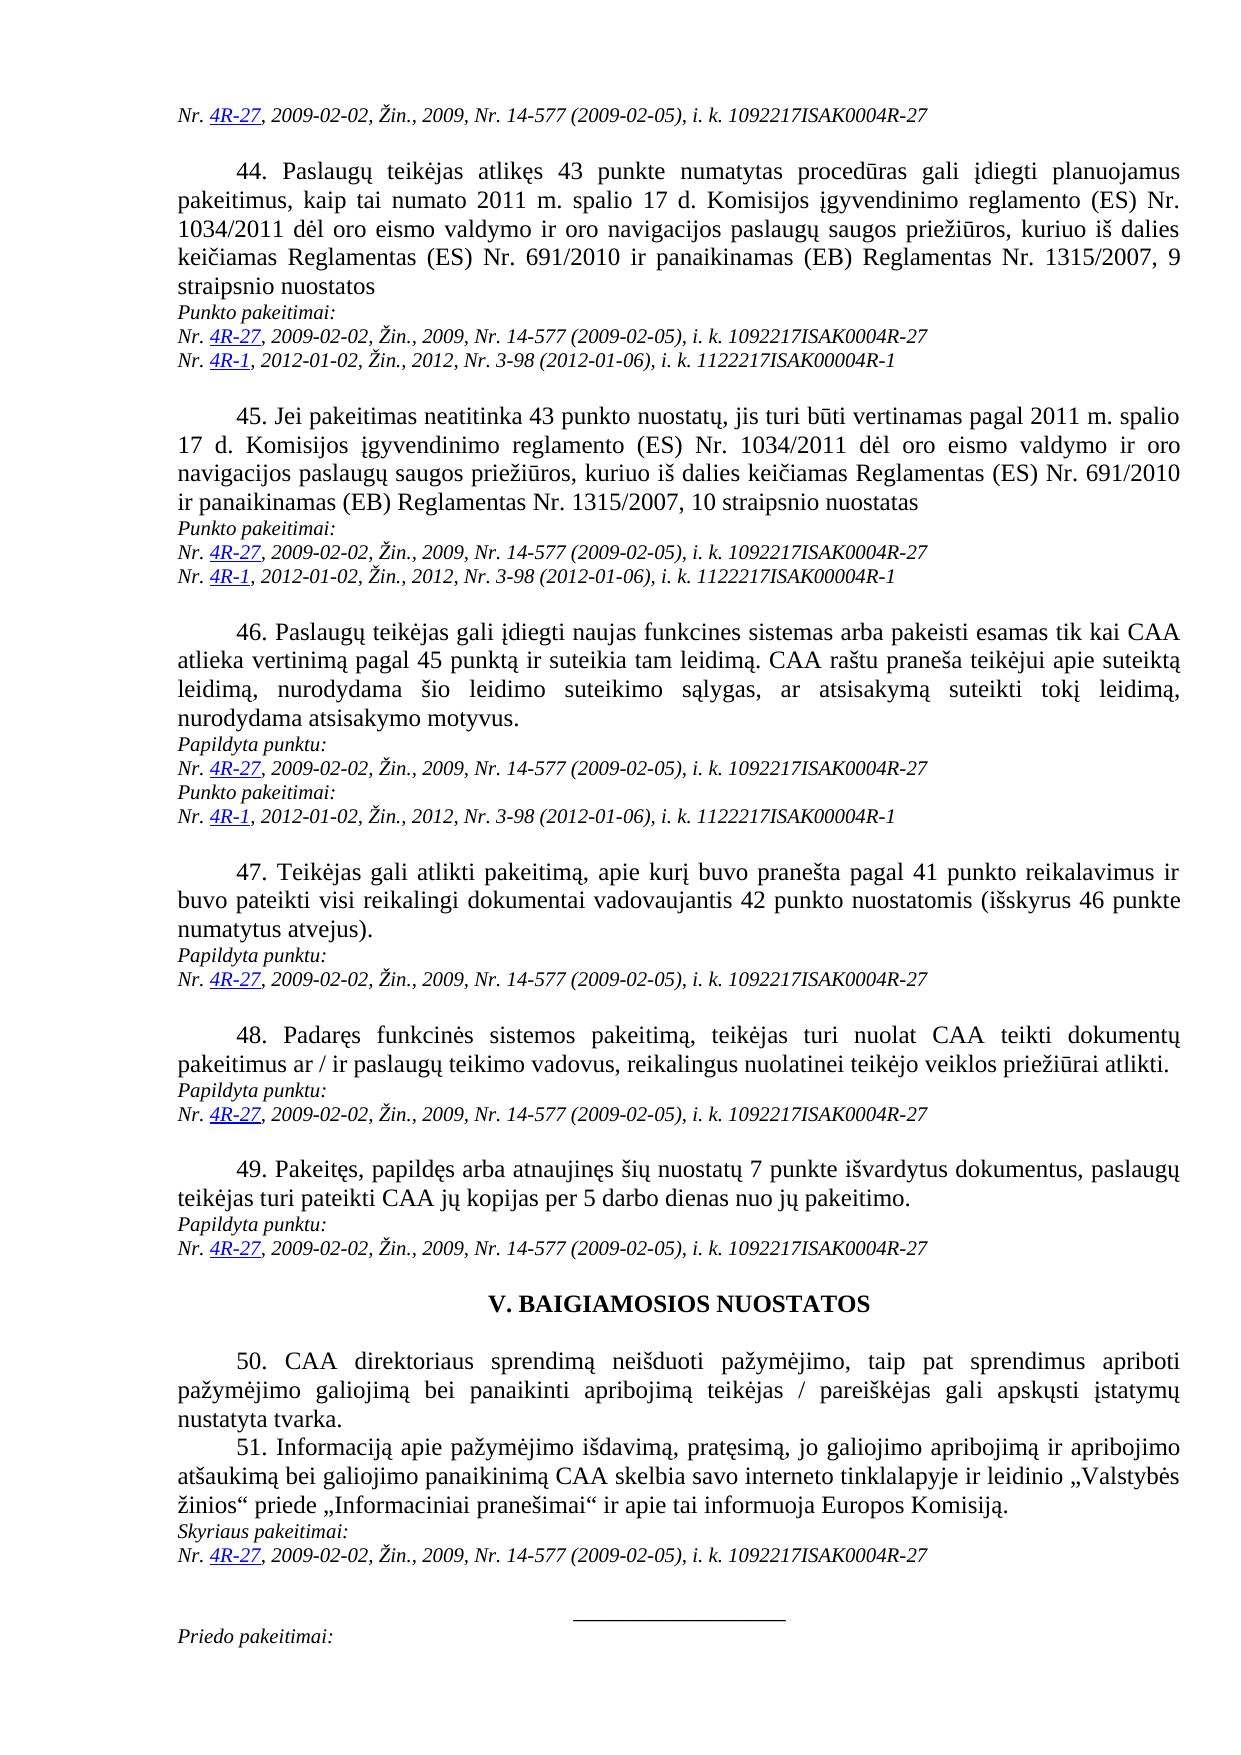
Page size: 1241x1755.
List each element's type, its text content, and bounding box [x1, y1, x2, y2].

text Papildyta punktu: [177, 732, 1181, 756]
text Punkto pakeitimai: [177, 300, 1181, 324]
text 48. Padaręs funkcinės sistemos pakeitimą, teikėjas turi nuolat CAA teikti dokumentų pakeitimus ar / ir paslaugų teikimo vadovus, reikalingus nuolatinei teikėjo veiklos priežiūrai atlikti. [177, 1020, 1181, 1077]
text Nr. 4R-27, 2009-02-02, Žin., 2009, Nr. 14-577 (2009-02-05), i. k. 1092217ISAK0004R-27 [177, 1543, 1181, 1567]
text 47. Teikėjas gali atlikti pakeitimą, apie kurį buvo pranešta pagal 41 punkto reikalavimus ir buvo pateikti visi reikalingi dokumentai vadovaujantis 42 punkto nuostatomis (išskyrus 46 punkte numatytus atvejus). [177, 857, 1181, 943]
text Nr. 4R-27, 2009-02-02, Žin., 2009, Nr. 14-577 (2009-02-05), i. k. 1092217ISAK0004R-27 [177, 540, 1181, 564]
text 45. Jei pakeitimas neatitinka 43 punkto nuostatų, jis turi būti vertinamas pagal 2011 m. spalio 17 d. Komisijos įgyvendinimo reglamento (ES) Nr. 1034/2011 dėl oro eismo valdymo ir oro navigacijos paslaugų saugos priežiūros, kuriuo iš dalies keičiamas Reglamentas (ES) Nr. 691/2010 ir panaikinamas (EB) Reglamentas Nr. 1315/2007, 10 straipsnio nuostatas [177, 401, 1181, 516]
text Nr. 4R-27, 2009-02-02, Žin., 2009, Nr. 14-577 (2009-02-05), i. k. 1092217ISAK0004R-27 [177, 967, 1181, 991]
text Nr. 4R-1, 2012-01-02, Žin., 2012, Nr. 3-98 (2012-01-06), i. k. 1122217ISAK00004R-1 [177, 348, 1181, 372]
text Papildyta punktu: [177, 1212, 1181, 1236]
text 46. Paslaugų teikėjas gali įdiegti naujas funkcines sistemas arba pakeisti esamas tik kai CAA atlieka vertinimą pagal 45 punktą ir suteikia tam leidimą. CAA raštu praneša teikėjui apie suteiktą leidimą, nurodydama šio leidimo suteikimo sąlygas, ar atsisakymą suteikti tokį leidimą, nurodydama atsisakymo motyvus. [177, 617, 1181, 732]
text 49. Pakeitęs, papildęs arba atnaujinęs šių nuostatų 7 punkte išvardytus dokumentus, paslaugų teikėjas turi pateikti CAA jų kopijas per 5 darbo dienas nuo jų pakeitimo. [177, 1154, 1181, 1212]
text 51. Informaciją apie pažymėjimo išdavimą, pratęsimą, jo galiojimo apribojimą ir apribojimo atšaukimą bei galiojimo panaikinimą CAA skelbia savo interneto tinklalapyje ir leidinio „Valstybės žinios“ priede „Informaciniai pranešimai“ ir apie tai informuoja Europos Komisiją. [177, 1432, 1181, 1519]
text Papildyta punktu: [177, 943, 1181, 967]
text 50. CAA direktoriaus sprendimą neišduoti pažymėjimo, taip pat sprendimus apriboti pažymėjimo galiojimą bei panaikinti apribojimą teikėjas / pareiškėjas gali apskųsti įstatymų nustatyta tvarka. [177, 1346, 1181, 1432]
text Papildyta punktu: [177, 1077, 1181, 1102]
text Nr. 4R-27, 2009-02-02, Žin., 2009, Nr. 14-577 (2009-02-05), i. k. 1092217ISAK0004R-27 [177, 1236, 1181, 1260]
text 44. Paslaugų teikėjas atlikęs 43 punkte numatytas procedūras gali įdiegti planuojamus pakeitimus, kaip tai numato 2011 m. spalio 17 d. Komisijos įgyvendinimo reglamento (ES) Nr. 1034/2011 dėl oro eismo valdymo ir oro navigacijos paslaugų saugos priežiūros, kuriuo iš dalies keičiamas Reglamentas (ES) Nr. 691/2010 ir panaikinamas (EB) Reglamentas Nr. 1315/2007, 9 straipsnio nuostatos [177, 156, 1181, 300]
text Nr. 4R-27, 2009-02-02, Žin., 2009, Nr. 14-577 (2009-02-05), i. k. 1092217ISAK0004R-27 [177, 1102, 1181, 1126]
text V. BAIGIAMOSIOS NUOSTATOS [177, 1289, 1181, 1317]
text Nr. 4R-27, 2009-02-02, Žin., 2009, Nr. 14-577 (2009-02-05), i. k. 1092217ISAK0004R-27 [177, 756, 1181, 780]
text _________________ [177, 1596, 1181, 1624]
text Nr. 4R-27, 2009-02-02, Žin., 2009, Nr. 14-577 (2009-02-05), i. k. 1092217ISAK0004R-27 [177, 324, 1181, 348]
text Nr. 4R-1, 2012-01-02, Žin., 2012, Nr. 3-98 (2012-01-06), i. k. 1122217ISAK00004R-1 [177, 804, 1181, 828]
text Priedo pakeitimai: [177, 1624, 1181, 1648]
text Nr. 4R-1, 2012-01-02, Žin., 2012, Nr. 3-98 (2012-01-06), i. k. 1122217ISAK00004R-1 [177, 564, 1181, 588]
text Punkto pakeitimai: [177, 780, 1181, 804]
text Punkto pakeitimai: [177, 516, 1181, 540]
text Skyriaus pakeitimai: [177, 1519, 1181, 1543]
text Nr. 4R-27, 2009-02-02, Žin., 2009, Nr. 14-577 (2009-02-05), i. k. 1092217ISAK0004R-27 [177, 103, 1181, 127]
